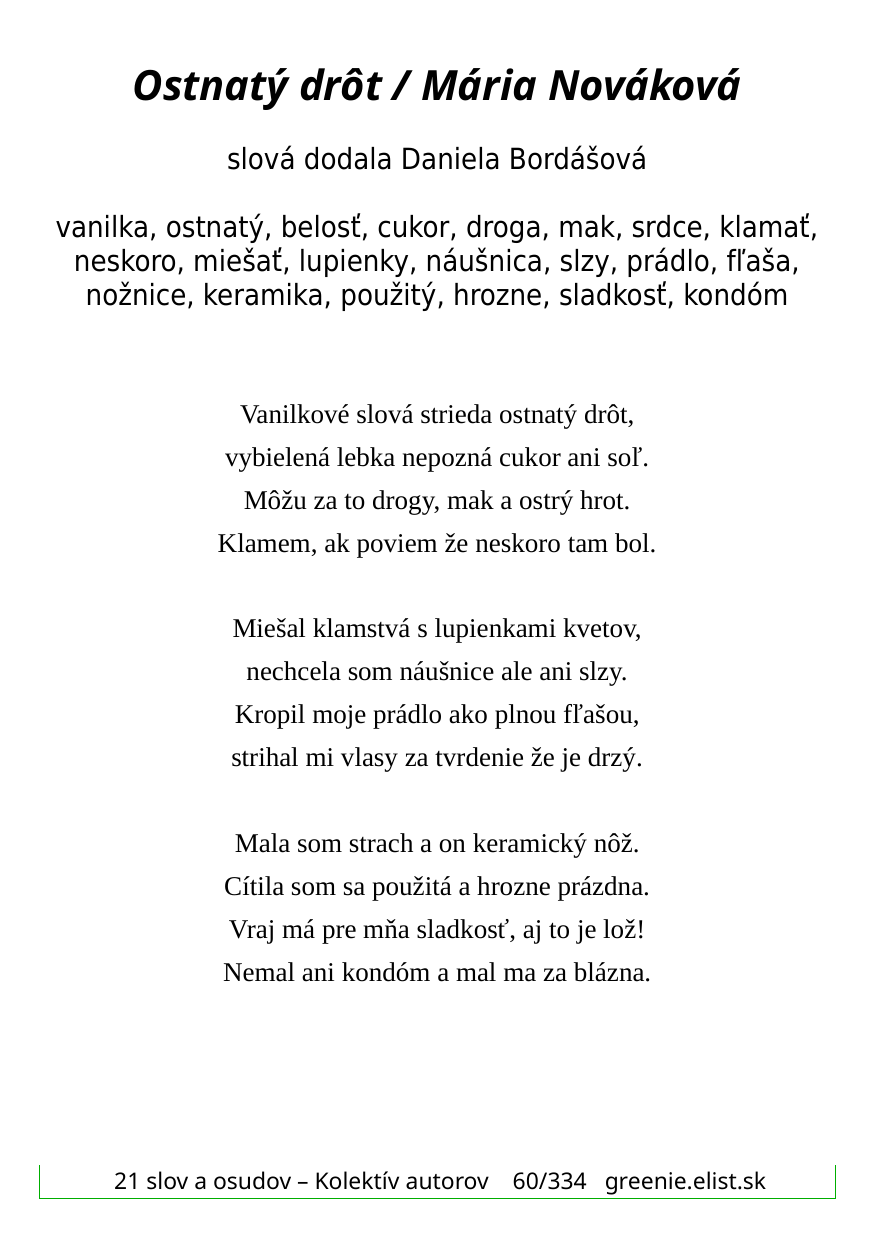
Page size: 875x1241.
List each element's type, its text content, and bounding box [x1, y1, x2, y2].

text Vraj má pre mňa sladkosť, aj to je lož! [41, 913, 833, 944]
text nechcela som náušnice ale ani slzy. [41, 656, 833, 687]
text vanilka, ostnatý, belosť, cukor, droga, mak, srdce, klamať, neskoro, miešať, lupienky, náušnica, slzy, prádlo, fľaša, nožnice, keramika, použitý, hrozne, sladkosť, kondóm [41, 210, 833, 312]
text vybielená lebka nepozná cukor ani soľ. [41, 441, 833, 472]
text slová dodala Daniela Bordášová [41, 142, 833, 176]
text Vanilkové slová strieda ostnatý drôt, [41, 398, 833, 429]
text strihal mi vlasy za tvrdenie že je drzý. [41, 741, 833, 772]
text Kropil moje prádlo ako plnou fľašou, [41, 698, 833, 729]
text Môžu za to drogy, mak a ostrý hrot. [41, 484, 833, 515]
text Klamem, ak poviem že neskoro tam bol. [41, 527, 833, 558]
text Nemal ani kondóm a mal ma za blázna. [41, 956, 833, 987]
text Miešal klamstvá s lupienkami kvetov, [41, 613, 833, 644]
subtitle Ostnatý drôt / Mária Nováková [41, 56, 833, 113]
text Cítila som sa použitá a hrozne prázdna. [41, 870, 833, 901]
text Mala som strach a on keramický nôž. [41, 827, 833, 858]
